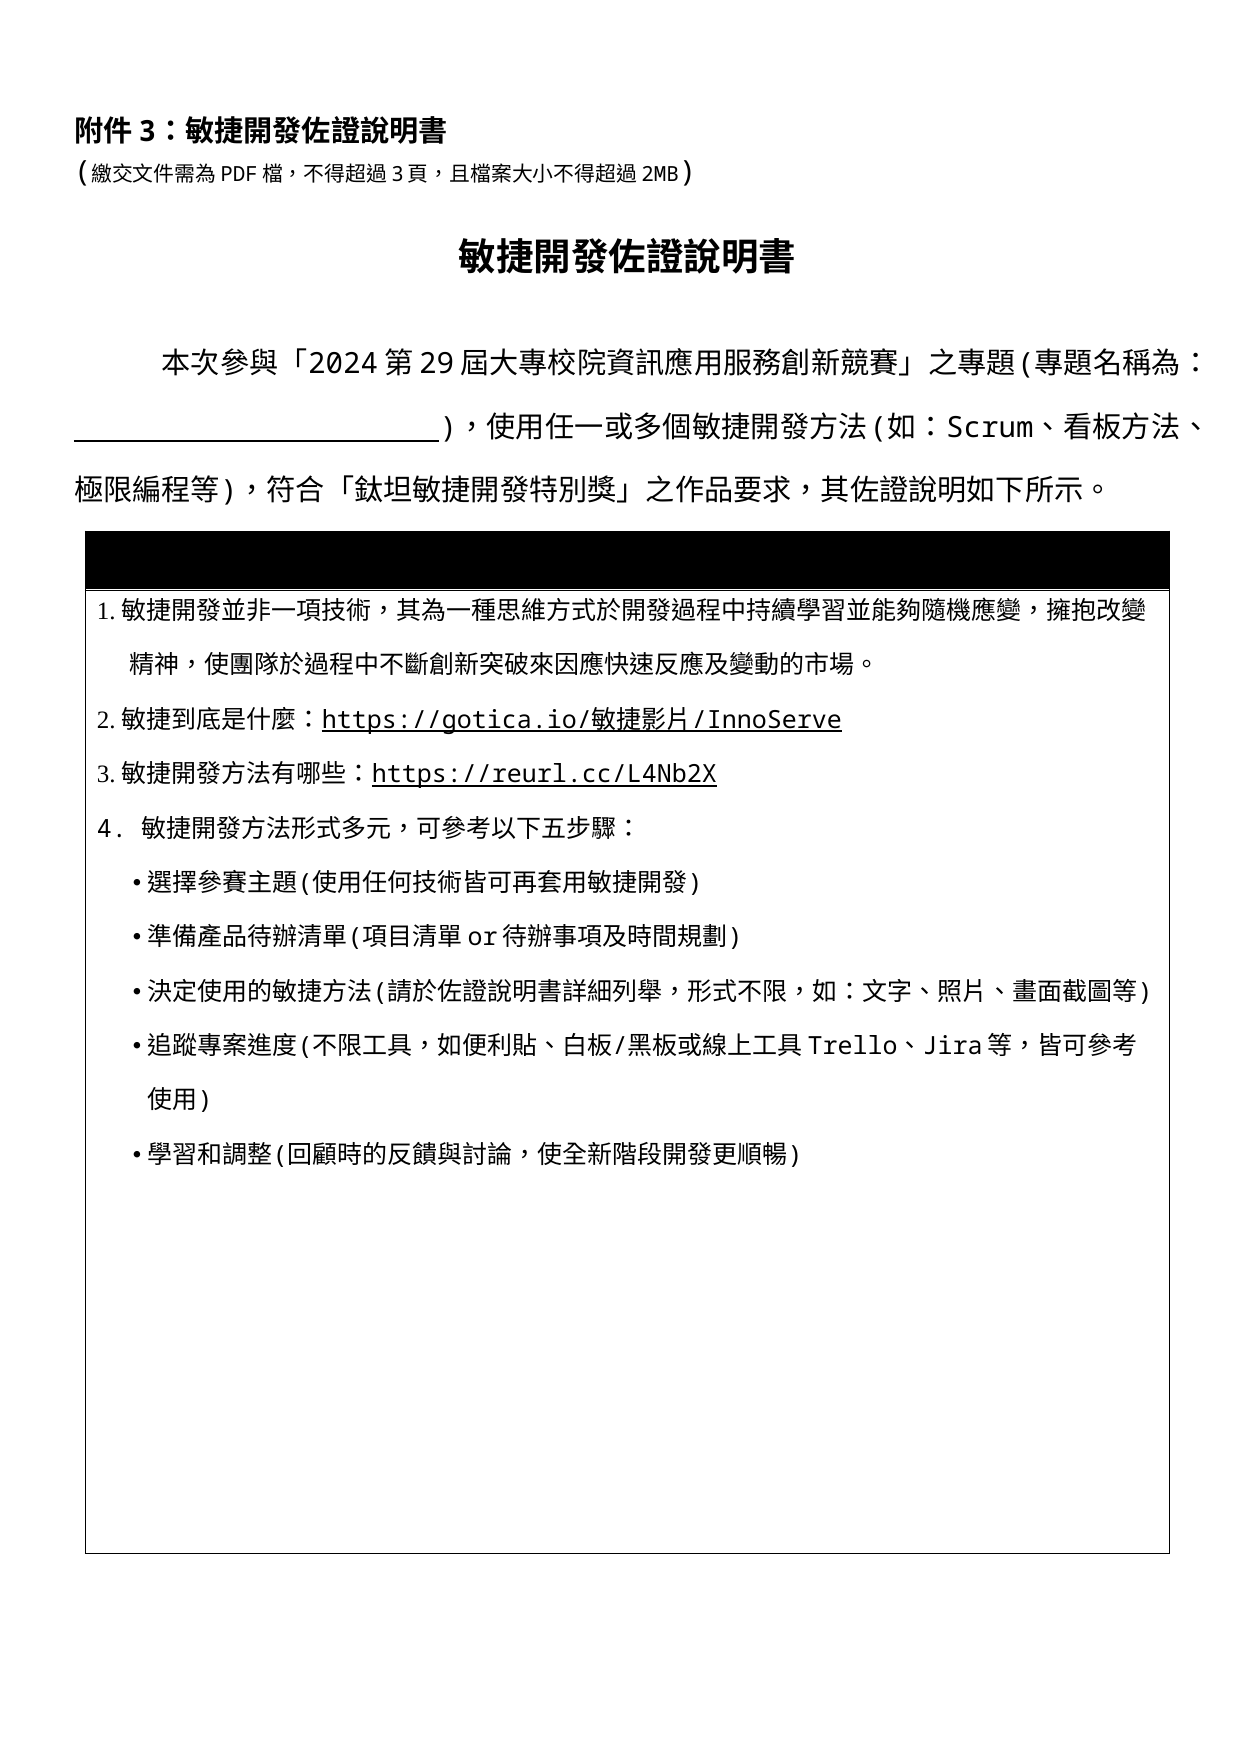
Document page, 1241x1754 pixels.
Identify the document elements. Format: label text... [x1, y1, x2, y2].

text 附件3：敏捷開發佐證說明書 [74, 108, 1181, 150]
table_header 本專題作品採用「敏捷開發」之佐證說明 [86, 532, 1169, 589]
text (繳交文件需為PDF檔，不得超過3頁，且檔案大小不得超過2MB) [73, 150, 1181, 190]
table_cell 敏捷開發並非一項技術，其為一種思維方式於開發過程中持續學習並能夠隨機應變，擁抱改變精神，使團隊於過程中不斷創新突破來因應快速反應及變動的市場。 敏捷到底是什麼：https://gotica.io/敏捷影片/InnoServe 敏捷開發方法有哪些：https://reurl.cc/L4Nb2X 敏捷開發方法形式多元，可參考以下五步驟： 選擇參賽主題(使用任何技術皆可再套用敏捷開發) 準備產品待辦清單(項目清單or待辦事項及時間規劃) 決定使用的敏捷方法(請於佐證說明書詳細列舉，形式不限，如：文字、照片、畫面截圖等) 追蹤專案進度(不限工具，如便利貼、白板/黑板或線上工具Trello、Jira等，皆可參考使用) 學習和調整(回顧時的反饋與討論，使全新階段開發更順暢) [86, 591, 1169, 1553]
text 本次參與「2024第29屆大專校院資訊應用服務創新競賽」之專題(專題名稱為： )，使用任一或多個敏捷開發方法(如：Scrum、看板方法、極限編程等)，符合「鈦坦敏捷開發特別獎」之作品要求，其佐證說明如下所示。 [74, 340, 1181, 509]
text 敏捷開發佐證說明書 [74, 227, 1181, 281]
